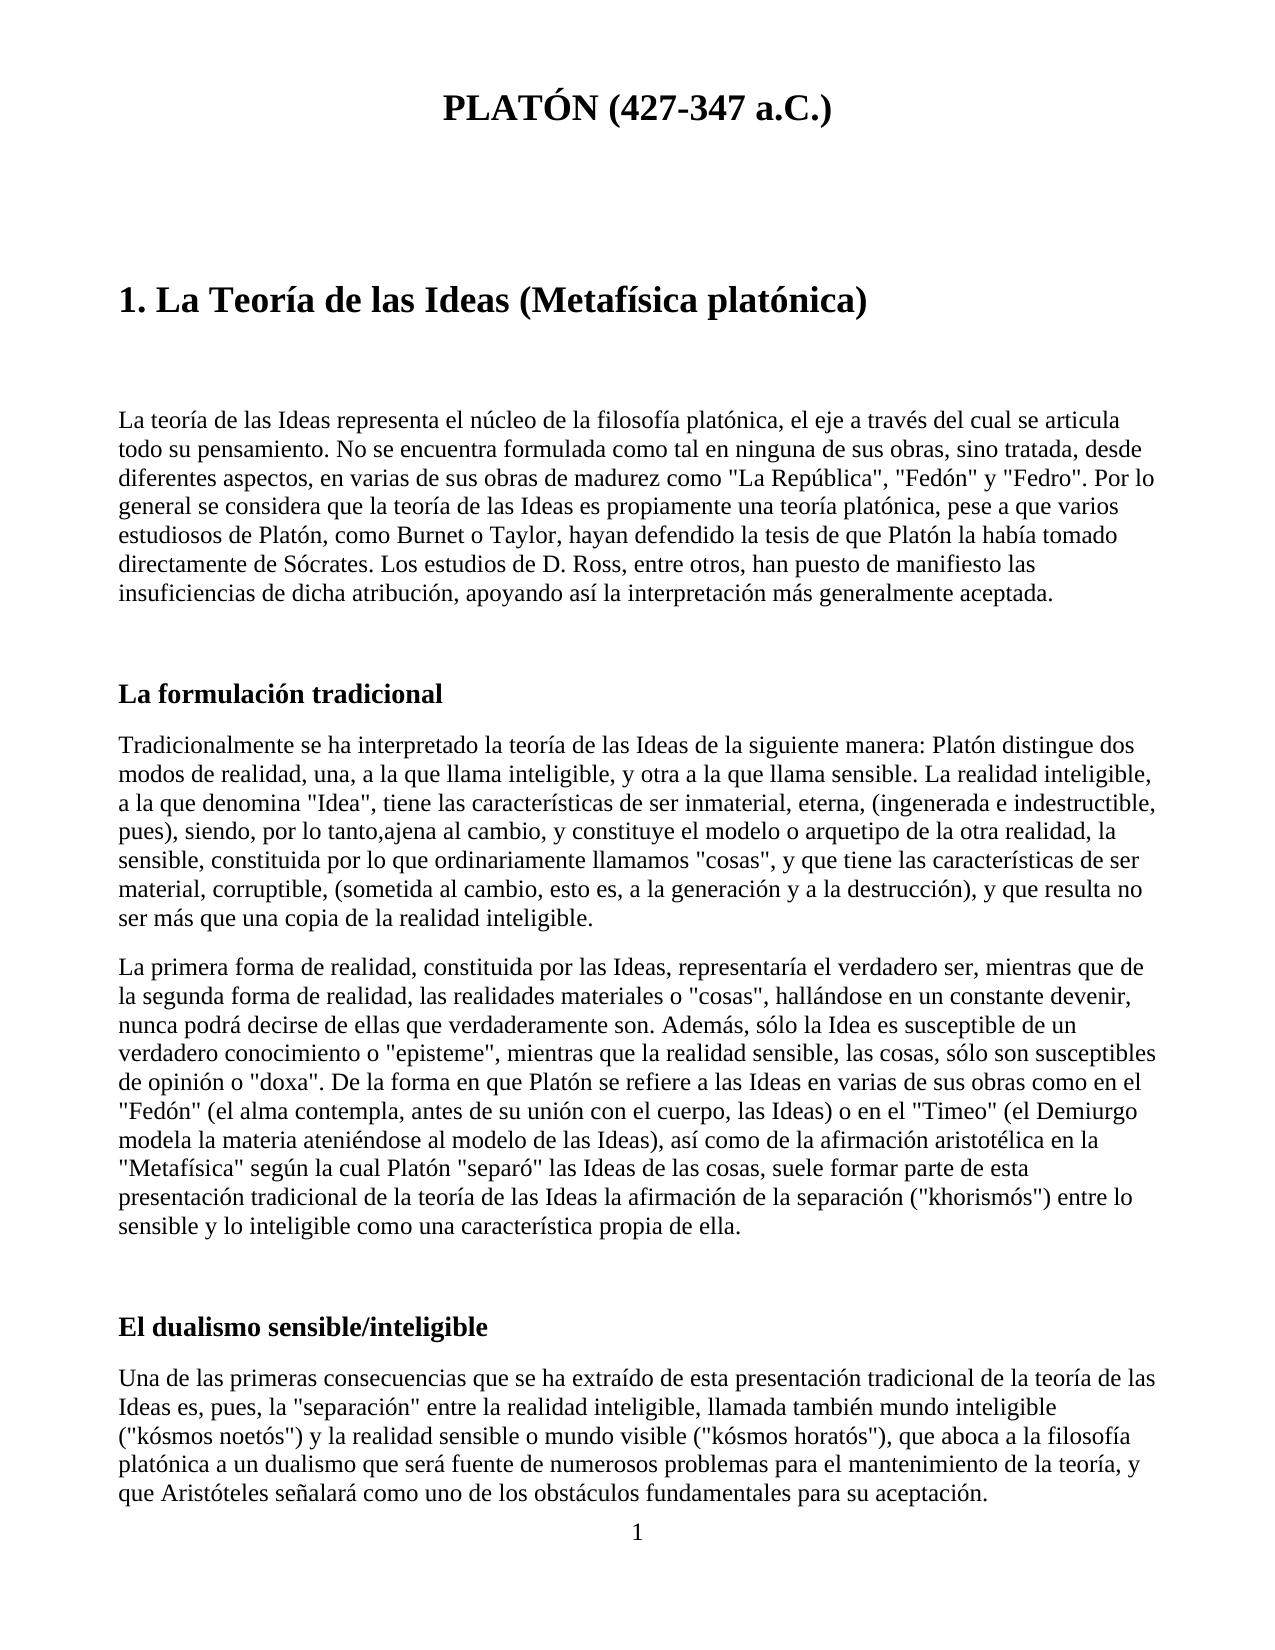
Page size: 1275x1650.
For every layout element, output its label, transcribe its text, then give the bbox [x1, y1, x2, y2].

text PLATÓN (427-347 a.C.) [118, 85, 1157, 128]
text Una de las primeras consecuencias que se ha extraído de esta presentación tradicional de la teoría de las Ideas es, pues, la "separación" entre la realidad inteligible, llamada también mundo inteligible ("kósmos noetós") y la realidad sensible o mundo visible ("kósmos horatós"), que aboca a la filosofía platónica a un dualismo que será fuente de numerosos problemas para el mantenimiento de la teoría, y que Aristóteles señalará como uno de los obstáculos fundamentales para su aceptación. [118, 1363, 1157, 1507]
text La teoría de las Ideas representa el núcleo de la filosofía platónica, el eje a través del cual se articula todo su pensamiento. No se encuentra formulada como tal en ninguna de sus obras, sino tratada, desde diferentes aspectos, en varias de sus obras de madurez como "La República", "Fedón" y "Fedro". Por lo general se considera que la teoría de las Ideas es propiamente una teoría platónica, pese a que varios estudiosos de Platón, como Burnet o Taylor, hayan defendido la tesis de que Platón la había tomado directamente de Sócrates. Los estudios de D. Ross, entre otros, han puesto de manifiesto las insuficiencias de dicha atribución, apoyando así la interpretación más generalmente aceptada. [118, 405, 1157, 606]
text El dualismo sensible/inteligible [118, 1310, 1157, 1342]
text La primera forma de realidad, constituida por las Ideas, representaría el verdadero ser, mientras que de la segunda forma de realidad, las realidades materiales o "cosas", hallándose en un constante devenir, nunca podrá decirse de ellas que verdaderamente son. Además, sólo la Idea es susceptible de un verdadero conocimiento o "episteme", mientras que la realidad sensible, las cosas, sólo son susceptibles de opinión o "doxa". De la forma en que Platón se refiere a las Ideas en varias de sus obras como en el "Fedón" (el alma contempla, antes de su unión con el cuerpo, las Ideas) o en el "Timeo" (el Demiurgo modela la materia ateniéndose al modelo de las Ideas), así como de la afirmación aristotélica en la "Metafísica" según la cual Platón "separó" las Ideas de las cosas, suele formar parte de esta presentación tradicional de la teoría de las Ideas la afirmación de la separación ("khorismós") entre lo sensible y lo inteligible como una característica propia de ella. [118, 952, 1157, 1240]
text La formulación tradicional [118, 677, 1157, 709]
text Tradicionalmente se ha interpretado la teoría de las Ideas de la siguiente manera: Platón distingue dos modos de realidad, una, a la que llama inteligible, y otra a la que llama sensible. La realidad inteligible, a la que denomina "Idea", tiene las características de ser inmaterial, eterna, (ingenerada e indestructible, pues), siendo, por lo tanto,ajena al cambio, y constituye el modelo o arquetipo de la otra realidad, la sensible, constituida por lo que ordinariamente llamamos "cosas", y que tiene las características de ser material, corruptible, (sometida al cambio, esto es, a la generación y a la destrucción), y que resulta no ser más que una copia de la realidad inteligible. [118, 730, 1157, 931]
text 1. La Teoría de las Ideas (Metafísica platónica) [118, 277, 1157, 320]
